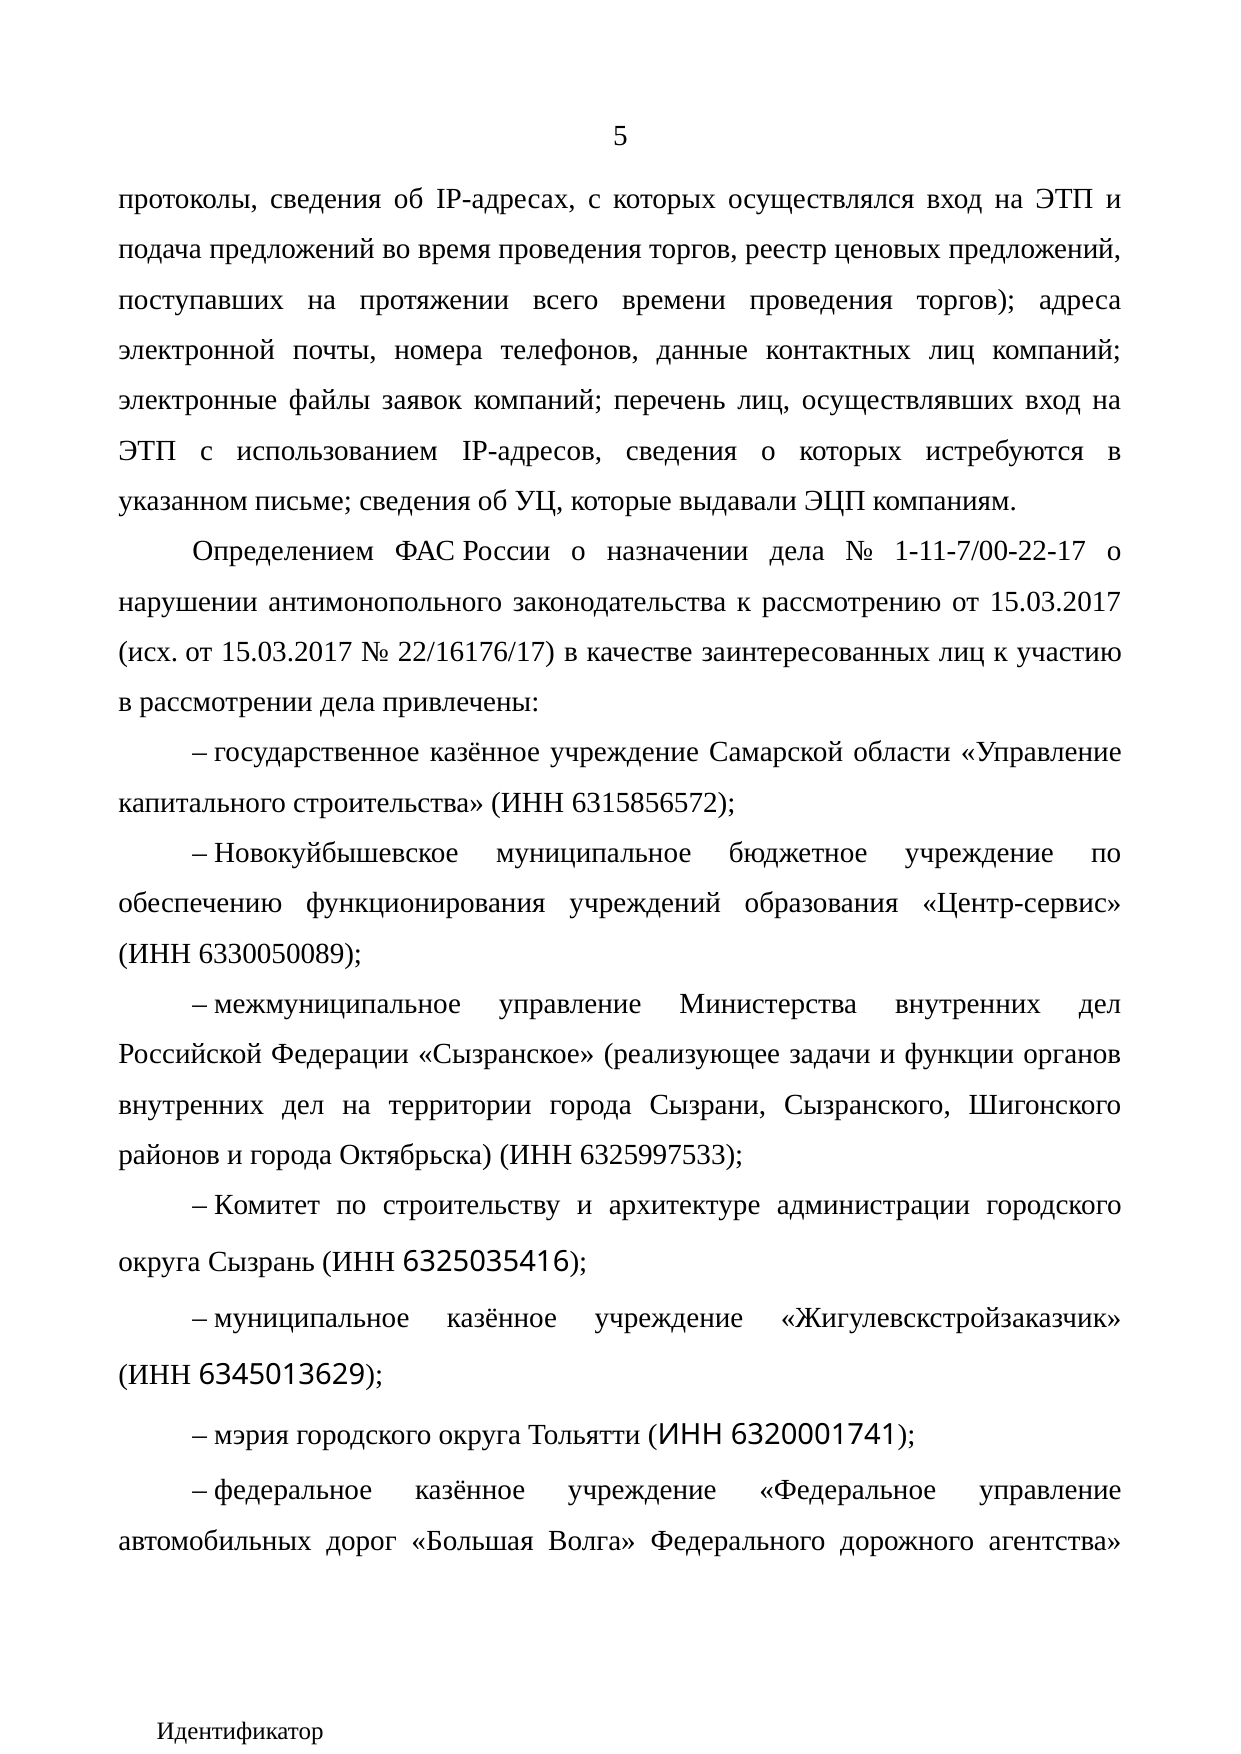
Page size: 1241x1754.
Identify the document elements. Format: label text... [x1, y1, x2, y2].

text – государственное казённое учреждение Самарской области «Управление капитального строительства» (ИНН 6315856572); [118, 734, 1122, 818]
text – муниципальное казённое учреждение «Жигулевскстройзаказчик» (ИНН 6345013629); [118, 1300, 1122, 1393]
text протоколы, сведения об IP-адресах, с которых осуществлялся вход на ЭТП и подача предложений во время проведения торгов, реестр ценовых предложений, поступавших на протяжении всего времени проведения торгов); адреса электронной почты, номера телефонов, данные контактных лиц компаний; электронные файлы заявок компаний; перечень лиц, осуществлявших вход на ЭТП с использованием IP-адресов, сведения о которых истребуются в указанном письме; сведения об УЦ, которые выдавали ЭЦП компаниям. [118, 181, 1122, 517]
text – Новокуйбышевское муниципальное бюджетное учреждение по обеспечению функционирования учреждений образования «Центр-сервис» (ИНН 6330050089); [118, 835, 1122, 969]
text – федеральное казённое учреждение «Федеральное управление автомобильных дорог «Большая Волга» Федерального дорожного агентства» [118, 1472, 1122, 1556]
text – межмуниципальное управление Министерства внутренних дел Российской Федерации «Сызранское» (реализующее задачи и функции органов внутренних дел на территории города Сызрани, Сызранского, Шигонского районов и города Октябрьска) (ИНН 6325997533); [118, 986, 1122, 1171]
text – Комитет по строительству и архитектуре администрации городского округа Сызрань (ИНН 6325035416); [118, 1187, 1122, 1280]
text – мэрия городского округа Тольятти (ИНН 6320001741); [118, 1413, 1122, 1453]
text Определением ФАС России о назначении дела № 1-11-7/00-22-17 о нарушении антимонопольного законодательства к рассмотрению от 15.03.2017 (исх. от 15.03.2017 № 22/16176/17) в качестве заинтересованных лиц к участию в рассмотрении дела привлечены: [118, 533, 1122, 718]
